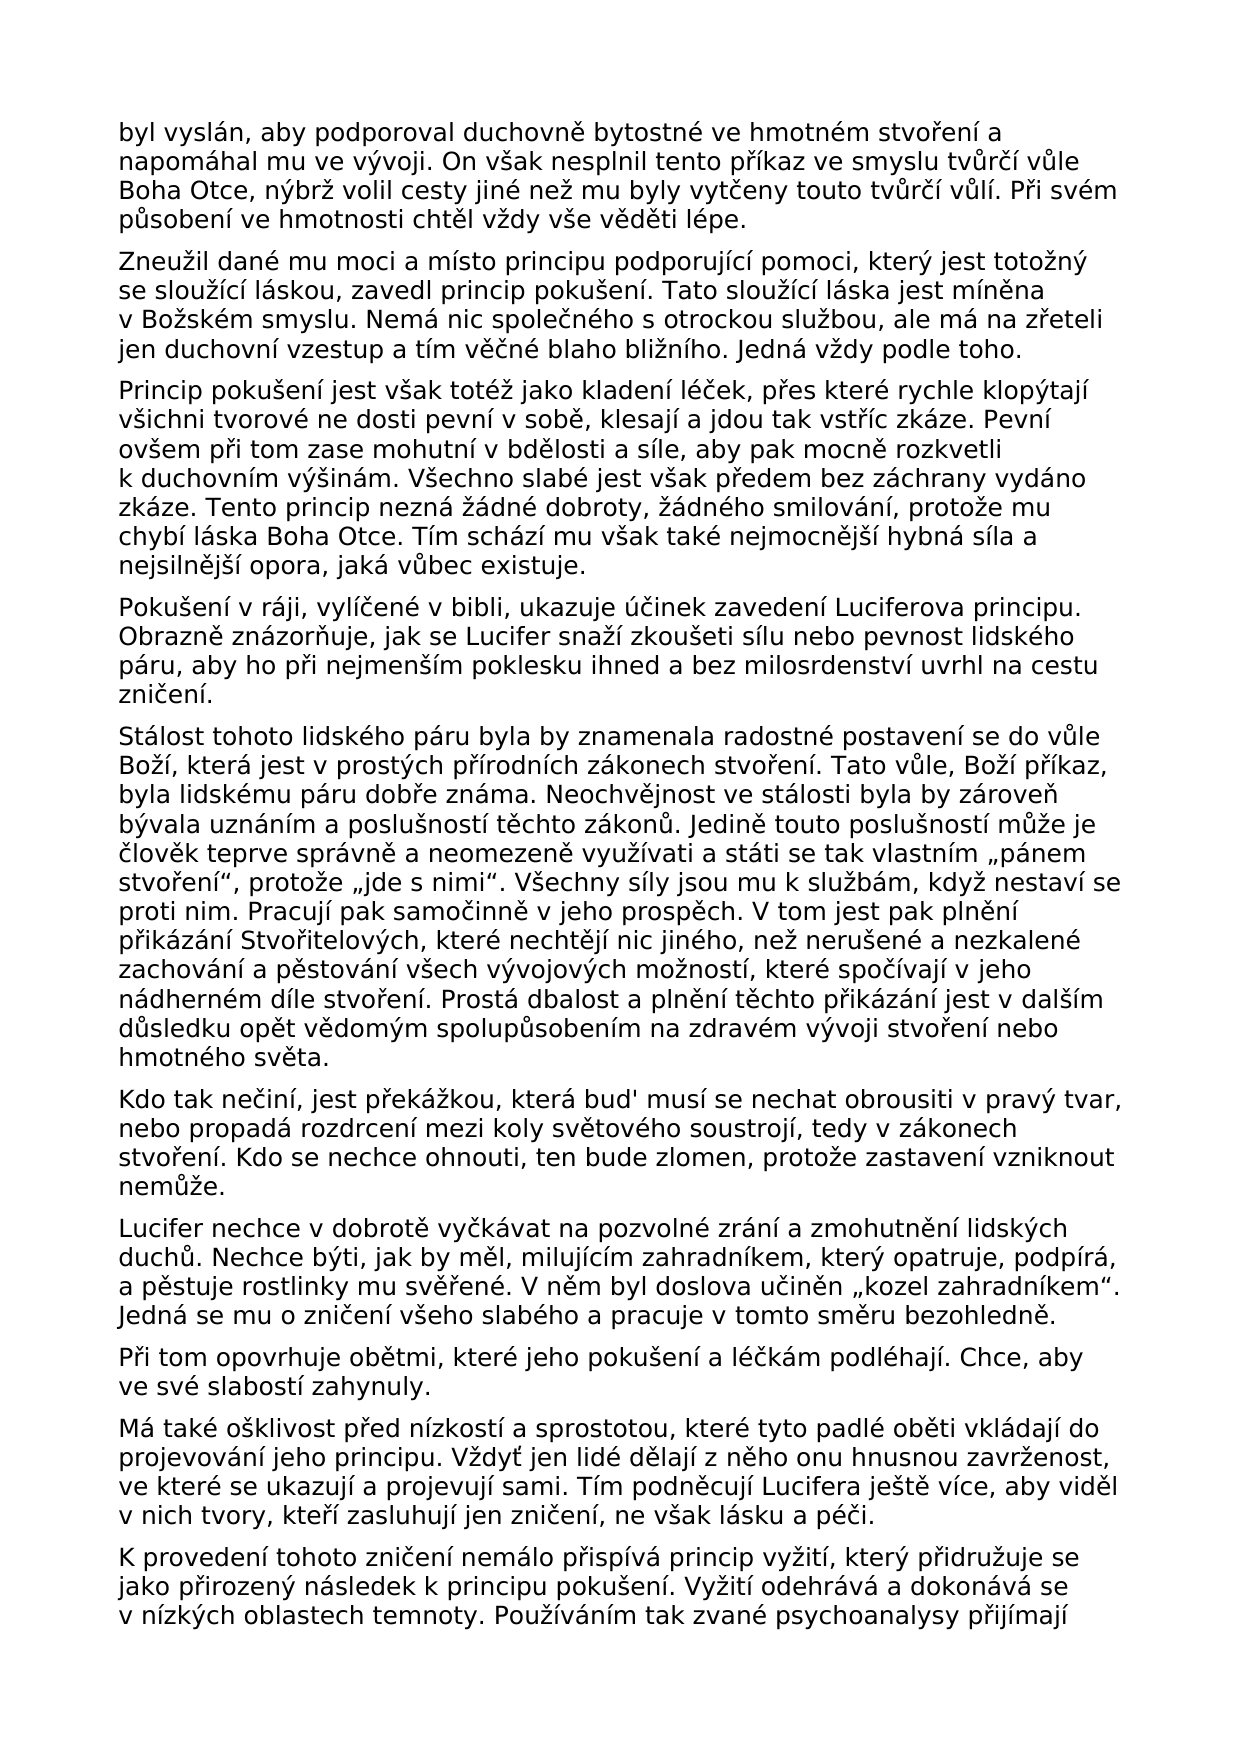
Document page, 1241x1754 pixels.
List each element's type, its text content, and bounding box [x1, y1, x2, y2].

text Princip pokušení jest však totéž jako kladení léček, přes které rychle klopýtají všichni tvorové ne dosti pevní v sobě, klesají a jdou tak vstříc zkáze. Pevní ovšem při tom zase mohutní v bdělosti a síle, aby pak mocně rozkvetli k duchovním výšinám. Všechno slabé jest však předem bez záchrany vydáno zkáze. Tento princip nezná žádné dobroty, žádného smilování, protože mu chybí láska Boha Otce. Tím schází mu však také nejmocnější hybná síla a nejsilnější opora, jaká vůbec existuje. [118, 376, 1122, 581]
text Pokušení v ráji, vylíčené v bibli, ukazuje účinek zavedení Luciferova principu. Obrazně znázorňuje, jak se Lucifer snaží zkoušeti sílu nebo pevnost lidského páru, aby ho při nejmenším poklesku ihned a bez milosrdenství uvrhl na cestu zničení. [118, 593, 1122, 710]
text Kdo tak nečiní, jest překážkou, která bud' musí se nechat obrousiti v pravý tvar, nebo propadá rozdrcení mezi koly světového soustrojí, tedy v zákonech stvoření. Kdo se nechce ohnouti, ten bude zlomen, protože zastavení vzniknout nemůže. [118, 1085, 1122, 1201]
text byl vyslán, aby podporoval duchovně bytostné ve hmotném stvoření a napomáhal mu ve vývoji. On však nesplnil tento příkaz ve smyslu tvůrčí vůle Boha Otce, nýbrž volil cesty jiné než mu byly vytčeny touto tvůrčí vůlí. Při svém působení ve hmotnosti chtěl vždy vše věděti lépe. [118, 118, 1122, 235]
text Lucifer nechce v dobrotě vyčkávat na pozvolné zrání a zmohutnění lidských duchů. Nechce býti, jak by měl, milujícím zahradníkem, který opatruje, podpírá, a pěstuje rostlinky mu svěřené. V něm byl doslova učiněn „kozel zahradníkem“. Jedná se mu o zničení všeho slabého a pracuje v tomto směru bezohledně. [118, 1214, 1122, 1331]
text Má také ošklivost před nízkostí a sprostotou, které tyto padlé oběti vkládají do projevování jeho principu. Vždyť jen lidé dělají z něho onu hnusnou zavrženost, ve které se ukazují a projevují sami. Tím podněcují Lucifera ještě více, aby viděl v nich tvory, kteří zasluhují jen zničení, ne však lásku a péči. [118, 1414, 1122, 1531]
text Zneužil dané mu moci a místo principu podporující pomoci, který jest totožný se sloužící láskou, zavedl princip pokušení. Tato sloužící láska jest míněna v Božském smyslu. Nemá nic společného s otrockou službou, ale má na zřeteli jen duchovní vzestup a tím věčné blaho bližního. Jedná vždy podle toho. [118, 247, 1122, 364]
text Při tom opovrhuje obětmi, které jeho pokušení a léčkám podléhají. Chce, aby ve své slabostí zahynuly. [118, 1343, 1122, 1401]
text K provedení tohoto zničení nemálo přispívá princip vyžití, který přidružuje se jako přirozený následek k principu pokušení. Vyžití odehrává a dokonává se v nízkých oblastech temnoty. Používáním tak zvané psychoanalysy přijímají [118, 1543, 1122, 1631]
text Stálost tohoto lidského páru byla by znamenala radostné postavení se do vůle Boží, která jest v prostých přírodních zákonech stvoření. Tato vůle, Boží příkaz, byla lidskému páru dobře známa. Neochvějnost ve stálosti byla by zároveň bývala uznáním a poslušností těchto zákonů. Jedině touto poslušností může je člověk teprve správně a neomezeně využívati a státi se tak vlastním „pánem stvoření“, protože „jde s nimi“. Všechny síly jsou mu k službám, když nestaví se proti nim. Pracují pak samočinně v jeho prospěch. V tom jest pak plnění přikázání Stvořitelových, které nechtějí nic jiného, než nerušené a nezkalené zachování a pěstování všech vývojových možností, které spočívají v jeho nádherném díle stvoření. Prostá dbalost a plnění těchto přikázání jest v dalším důsledku opět vědomým spolupůsobením na zdravém vývoji stvoření nebo hmotného světa. [118, 722, 1122, 1072]
